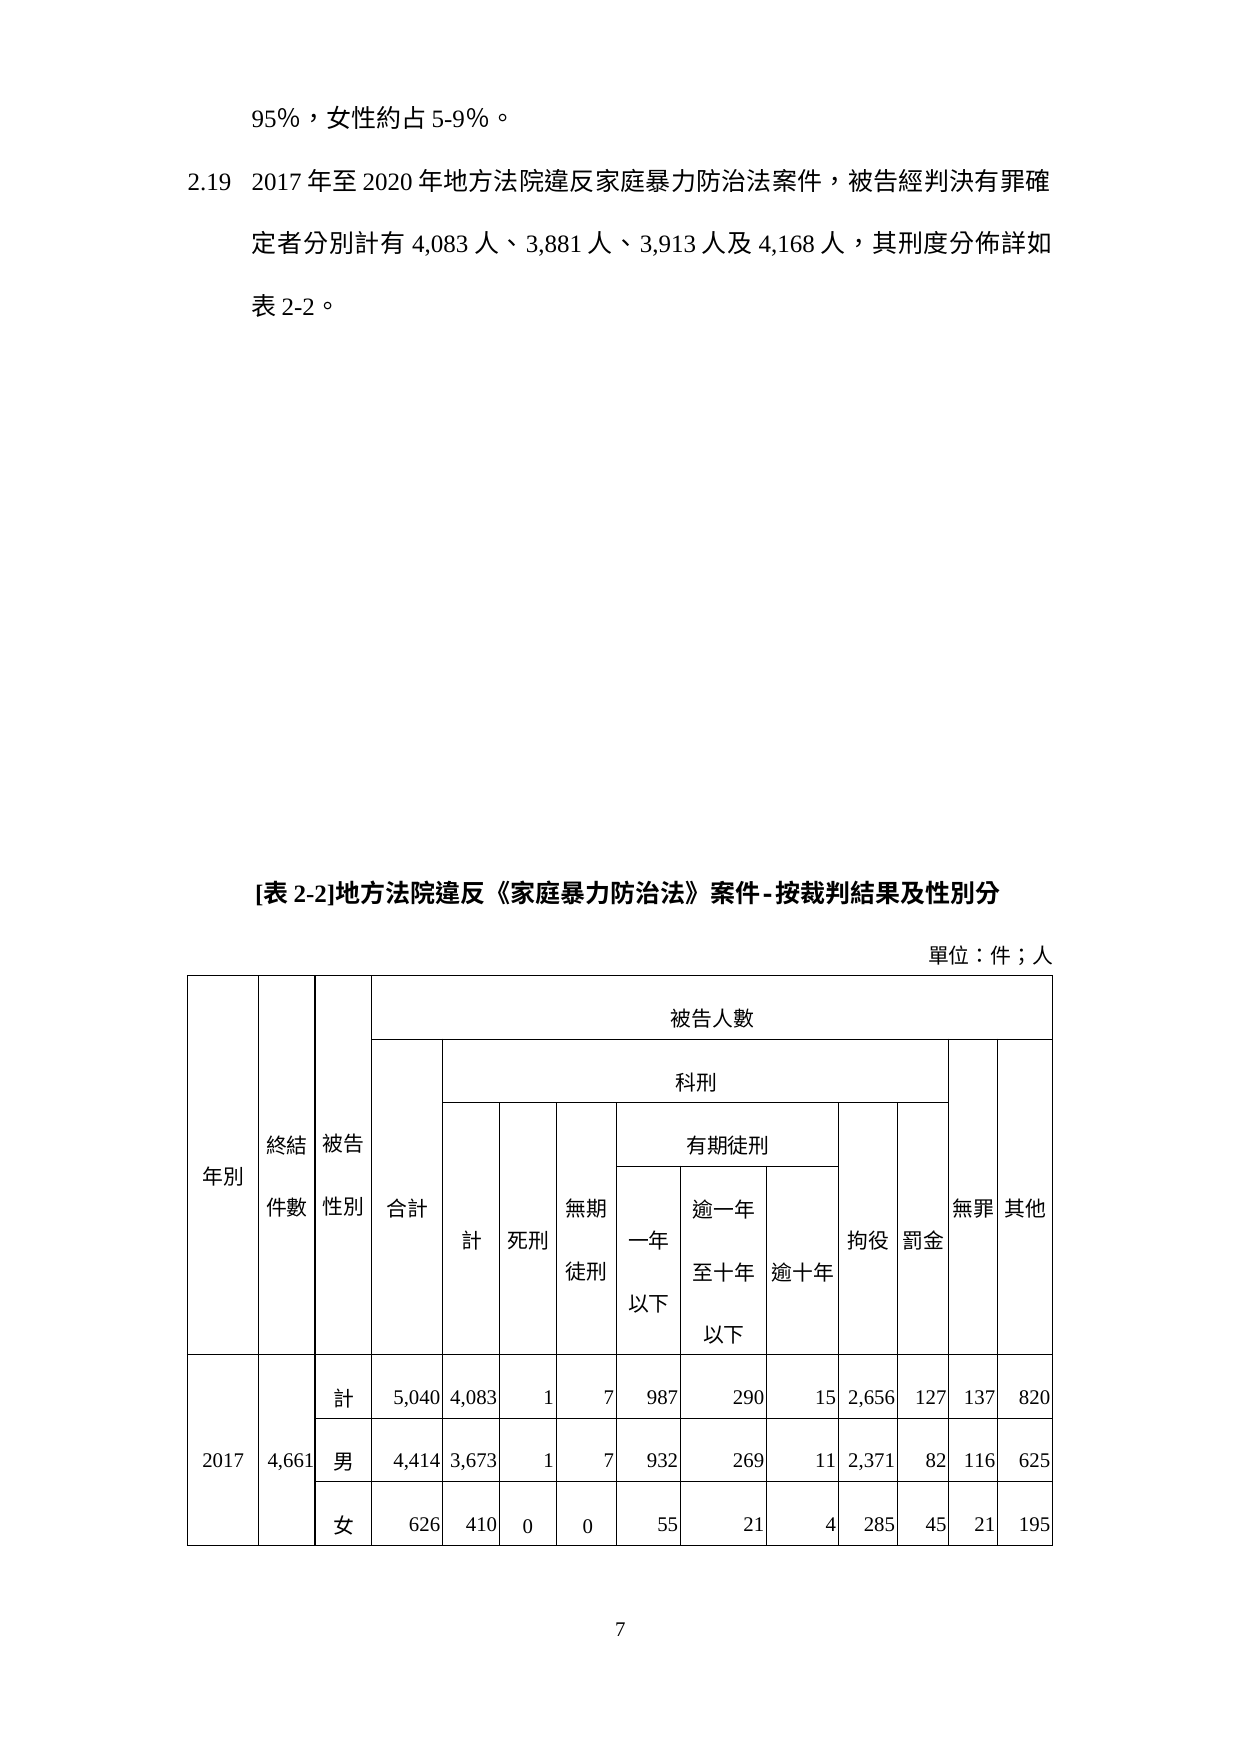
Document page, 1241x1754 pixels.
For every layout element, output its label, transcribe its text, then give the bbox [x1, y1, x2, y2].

table_cell 116 [949, 1419, 997, 1481]
table_cell 合計 [372, 1040, 442, 1354]
table_cell 21 [949, 1482, 997, 1545]
table_cell 4 [767, 1482, 838, 1545]
table_cell 死刑 [500, 1103, 556, 1354]
table_cell 有期徒刑 [617, 1103, 838, 1166]
table_cell 137 [949, 1355, 997, 1418]
table_cell 科刑 [443, 1040, 948, 1102]
table_cell 7 [557, 1419, 616, 1481]
table_header 年別 [188, 976, 258, 1354]
table_cell 2,371 [839, 1419, 897, 1481]
list 2017年至2020年地方法院違反家庭暴力防治法案件，被告經判決有罪確定者分別計有4,083人、3,881人、3,913人及4,168人，其刑度分佈詳如表2-2。 [187, 137, 1053, 325]
table_cell 4,083 [443, 1355, 499, 1418]
list 95％，女性約占5-9％。 [187, 75, 1053, 137]
table_cell 82 [898, 1419, 948, 1481]
table_cell 11 [767, 1419, 838, 1481]
table_cell 拘役 [839, 1103, 897, 1354]
table_cell 987 [617, 1355, 680, 1418]
table_cell 無期徒刑 [557, 1103, 616, 1354]
table_cell 罰金 [898, 1103, 948, 1354]
table_cell 男 [316, 1419, 371, 1481]
table_cell 410 [443, 1482, 499, 1545]
table_cell 626 [372, 1482, 442, 1545]
table_cell 285 [839, 1482, 897, 1545]
table_cell 4,661 [259, 1355, 314, 1545]
table_cell 一年 以下 [617, 1167, 680, 1354]
table_cell 127 [898, 1355, 948, 1418]
text 單位：件；人 [187, 912, 1053, 975]
table_cell 3,673 [443, 1419, 499, 1481]
table_cell 5,040 [372, 1355, 442, 1418]
table_cell 計 [443, 1103, 499, 1354]
table_cell 0 [500, 1482, 556, 1545]
table_header 終結件數 [259, 976, 314, 1354]
table_cell 2017 [188, 1355, 258, 1545]
table_cell 逾一年至十年以下 [681, 1167, 766, 1354]
table_cell 1 [500, 1419, 556, 1481]
table_cell 7 [557, 1355, 616, 1418]
table_cell 其他 [998, 1040, 1052, 1354]
table_cell 55 [617, 1482, 680, 1545]
table_cell 逾十年 [767, 1167, 838, 1354]
table_cell 2,656 [839, 1355, 897, 1418]
table_cell 269 [681, 1419, 766, 1481]
table_cell 無罪 [949, 1040, 997, 1354]
table_cell 932 [617, 1419, 680, 1481]
table_cell 1 [500, 1355, 556, 1418]
table_cell 45 [898, 1482, 948, 1545]
table_header 被告性別 [316, 976, 371, 1354]
table_cell 21 [681, 1482, 766, 1545]
table_cell 4,414 [372, 1419, 442, 1481]
table_cell 計 [316, 1355, 371, 1418]
subtitle [表2-2]地方法院違反《家庭暴力防治法》案件-按裁判結果及性別分 [202, 850, 1053, 912]
table_header 被告人數 [372, 976, 1052, 1038]
table_cell 0 [557, 1482, 616, 1545]
table_cell 女 [316, 1482, 371, 1545]
table_cell 290 [681, 1355, 766, 1418]
table_cell 195 [998, 1482, 1052, 1545]
table_cell 15 [767, 1355, 838, 1418]
table_cell 820 [998, 1355, 1052, 1418]
table_cell 625 [998, 1419, 1052, 1481]
